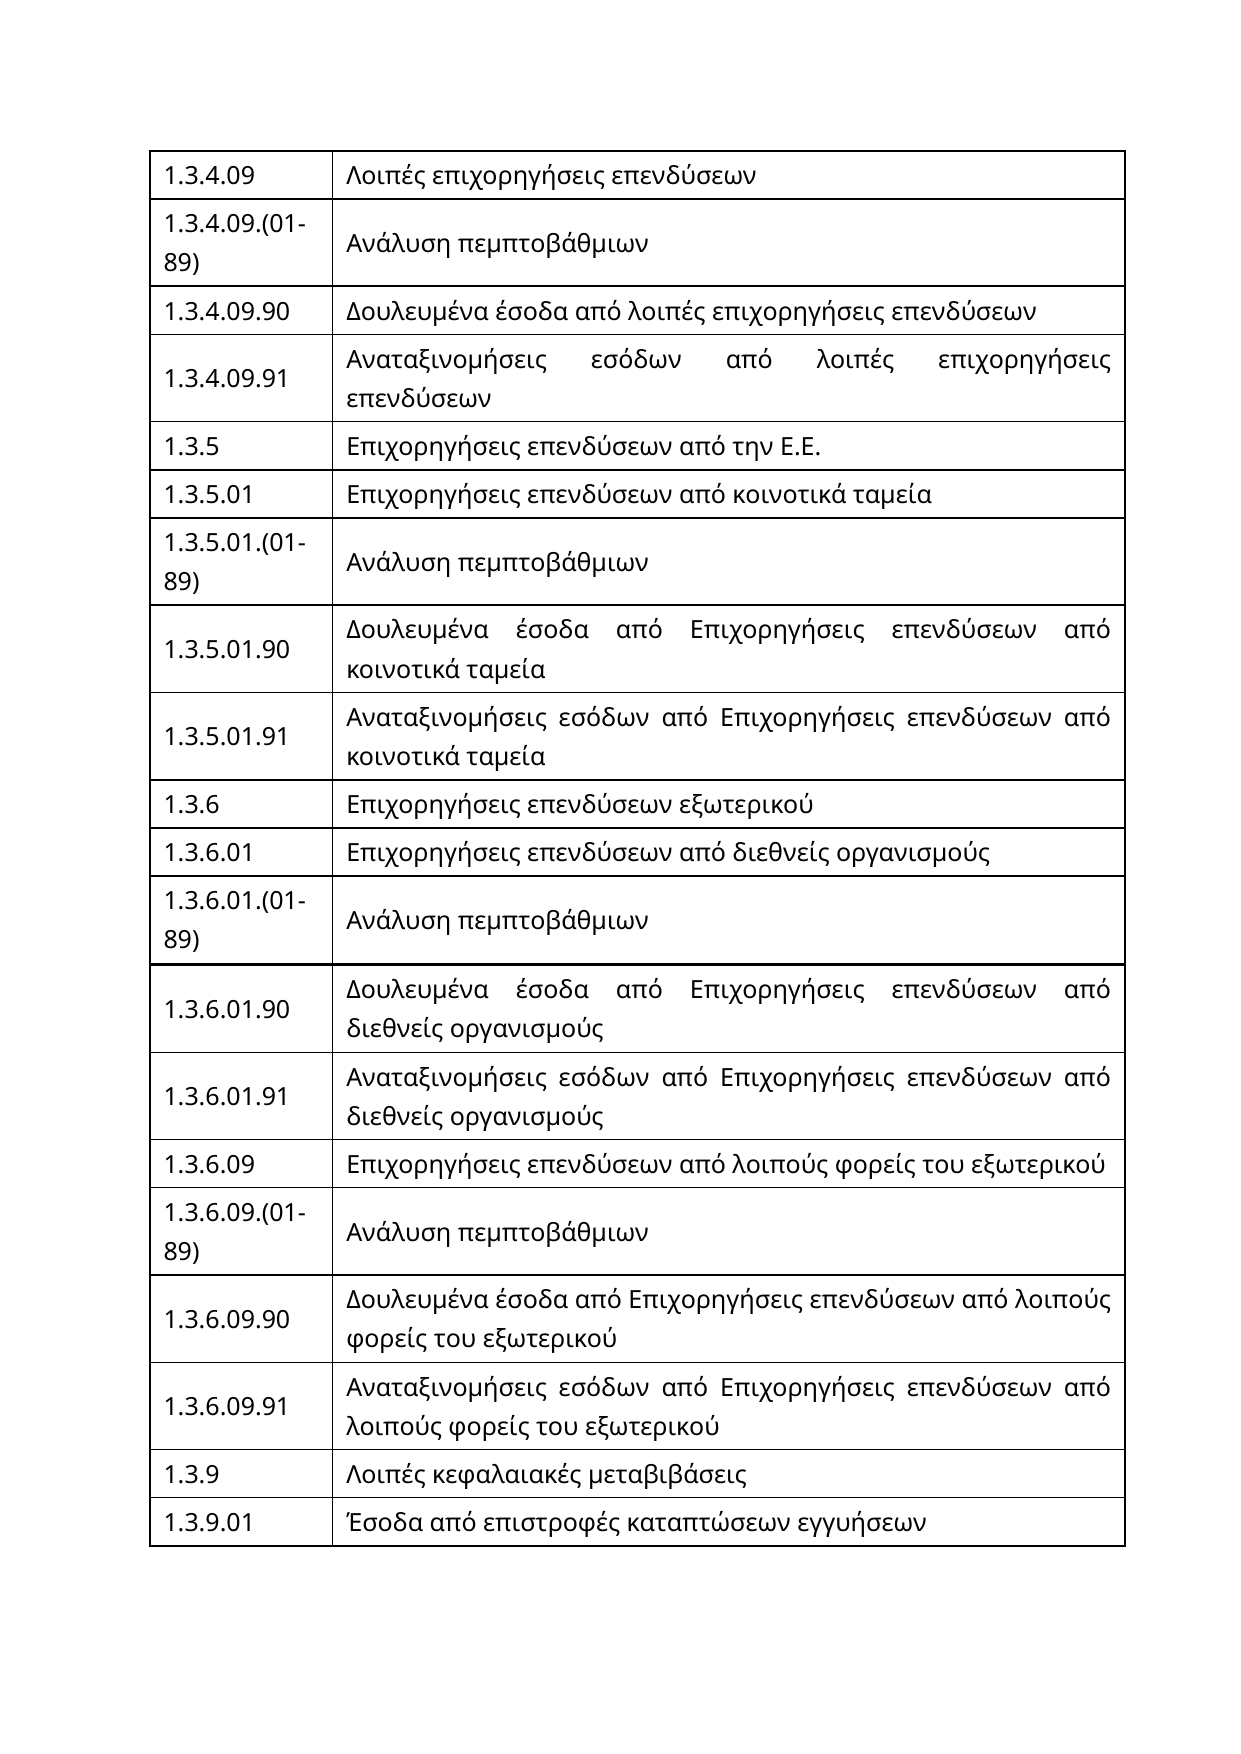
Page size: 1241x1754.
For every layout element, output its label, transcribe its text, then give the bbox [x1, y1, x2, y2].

table_cell 1.3.6.01.(01-89) [151, 877, 332, 962]
table_cell Ανάλυση πεμπτοβάθμιων [333, 1188, 1124, 1274]
table_cell 1.3.6 [151, 781, 332, 827]
table_cell Δουλευμένα έσοδα από Επιχορηγήσεις επενδύσεων από λοιπούς φορείς του εξωτερικού [333, 1276, 1124, 1361]
table_cell 1.3.6.09.(01-89) [151, 1188, 332, 1274]
table_cell 1.3.4.09.90 [151, 287, 332, 333]
table_cell 1.3.5.01 [151, 471, 332, 517]
table_cell 1.3.6.09.90 [151, 1276, 332, 1361]
table_cell 1.3.6.09.91 [151, 1363, 332, 1449]
table_cell Αναταξινομήσεις εσόδων από Επιχορηγήσεις επενδύσεων από λοιπούς φορείς του εξωτερικού [333, 1363, 1124, 1449]
table_cell 1.3.5.01.90 [151, 606, 332, 692]
table_cell 1.3.9.01 [151, 1498, 332, 1545]
table_cell Αναταξινομήσεις εσόδων από λοιπές επιχορηγήσεις επενδύσεων [333, 335, 1124, 421]
table_cell Ανάλυση πεμπτοβάθμιων [333, 200, 1124, 285]
table_cell Ανάλυση πεμπτοβάθμιων [333, 519, 1124, 604]
table_cell 1.3.4.09 [151, 152, 332, 198]
table_cell Λοιπές επιχορηγήσεις επενδύσεων [333, 152, 1124, 198]
table_cell Αναταξινομήσεις εσόδων από Επιχορηγήσεις επενδύσεων από κοινοτικά ταμεία [333, 693, 1124, 779]
table_cell Επιχορηγήσεις επενδύσεων από την Ε.Ε. [333, 422, 1124, 469]
table_cell Επιχορηγήσεις επενδύσεων από διεθνείς οργανισμούς [333, 829, 1124, 875]
table_header Δουλευμένα έσοδα από Επιχορηγήσεις επενδύσεων από διεθνείς οργανισμούς [333, 966, 1124, 1051]
table_cell Λοιπές κεφαλαιακές μεταβιβάσεις [333, 1450, 1124, 1497]
table_cell 1.3.5.01.91 [151, 693, 332, 779]
table_cell Δουλευμένα έσοδα από λοιπές επιχορηγήσεις επενδύσεων [333, 287, 1124, 333]
table_cell Ανάλυση πεμπτοβάθμιων [333, 877, 1124, 962]
table_cell Επιχορηγήσεις επενδύσεων από κοινοτικά ταμεία [333, 471, 1124, 517]
table_cell Αναταξινομήσεις εσόδων από Επιχορηγήσεις επενδύσεων από διεθνείς οργανισμούς [333, 1053, 1124, 1139]
table_cell 1.3.5 [151, 422, 332, 469]
table_header 1.3.6.01.90 [151, 966, 332, 1051]
table_cell Επιχορηγήσεις επενδύσεων εξωτερικού [333, 781, 1124, 827]
table_cell 1.3.4.09.91 [151, 335, 332, 421]
table_cell 1.3.5.01.(01-89) [151, 519, 332, 604]
table_cell 1.3.6.09 [151, 1140, 332, 1187]
table_cell Δουλευμένα έσοδα από Επιχορηγήσεις επενδύσεων από κοινοτικά ταμεία [333, 606, 1124, 692]
table_cell Επιχορηγήσεις επενδύσεων από λοιπούς φορείς του εξωτερικού [333, 1140, 1124, 1187]
table_cell 1.3.4.09.(01-89) [151, 200, 332, 285]
table_cell Έσοδα από επιστροφές καταπτώσεων εγγυήσεων [333, 1498, 1124, 1545]
table_cell 1.3.6.01 [151, 829, 332, 875]
table_cell 1.3.6.01.91 [151, 1053, 332, 1139]
table_cell 1.3.9 [151, 1450, 332, 1497]
